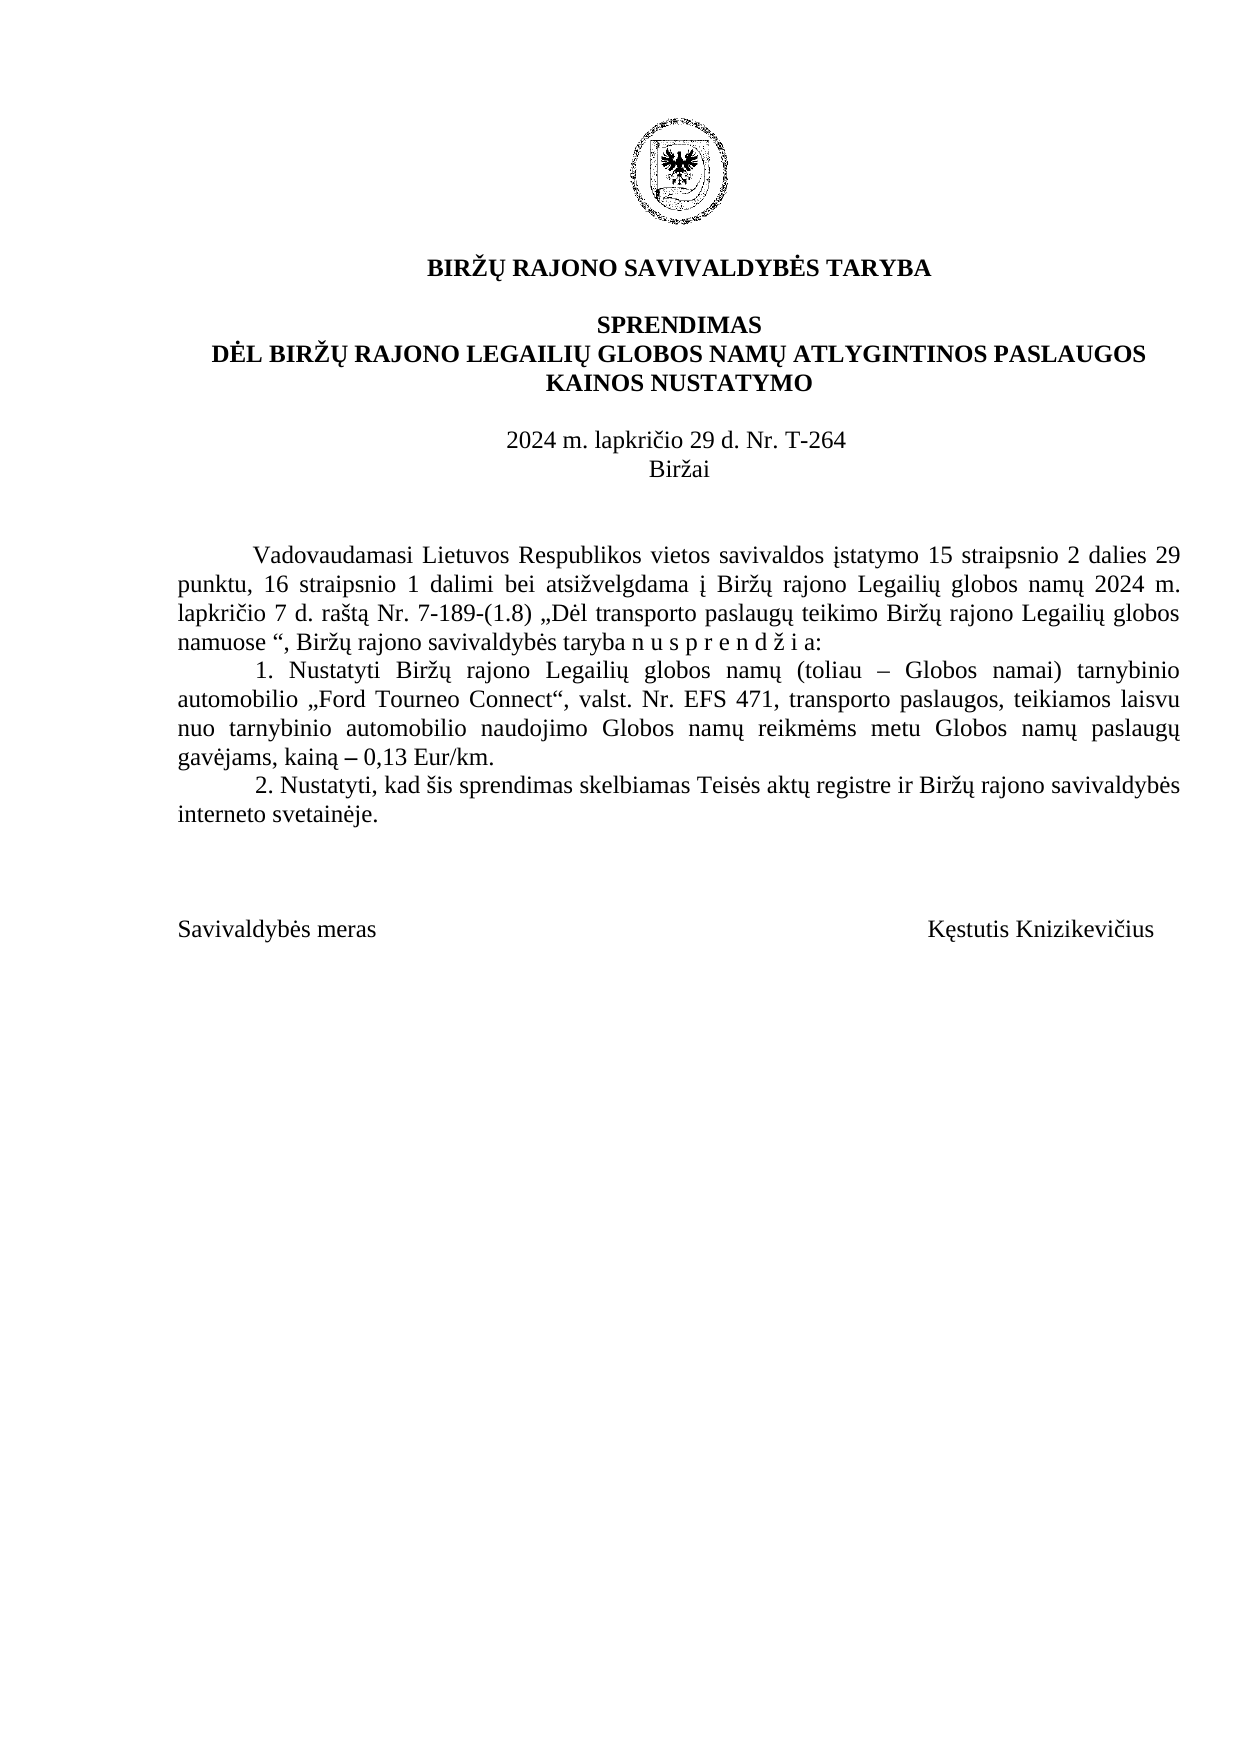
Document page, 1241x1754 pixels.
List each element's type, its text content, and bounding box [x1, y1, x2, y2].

subtitle BIRŽŲ RAJONO SAVIVALDYBĖS TARYBA [177, 253, 1181, 282]
subtitle SPRENDIMAS [177, 311, 1181, 339]
text 1. Nustatyti Biržų rajono Legailių globos namų (toliau – Globos namai) tarnybinio automobilio „Ford Tourneo Connect“, valst. Nr. EFS 471, transporto paslaugos, teikiamos laisvu nuo tarnybinio automobilio naudojimo Globos namų reikmėms metu Globos namų paslaugų gavėjams, kainą – 0,13 Eur/km. [177, 656, 1181, 771]
subtitle DĖL BIRŽŲ RAJONO LEGAILIŲ GLOBOS NAMŲ ATLYGINTINOS PASLAUGOS KAINOS NUSTATYMO [177, 339, 1181, 397]
text 2. Nustatyti, kad šis sprendimas skelbiamas Teisės aktų registre ir Biržų rajono savivaldybės interneto svetainėje. [177, 771, 1181, 828]
subtitle Biržai [177, 454, 1181, 483]
text Savivaldybės meras Kęstutis Knizikevičius [177, 914, 1181, 943]
subtitle 2024 m. lapkričio 29 d. Nr. T-264 [177, 426, 1181, 454]
text Vadovaudamasi Lietuvos Respublikos vietos savivaldos įstatymo 15 straipsnio 2 dalies 29 punktu, 16 straipsnio 1 dalimi bei atsižvelgdama į Biržų rajono Legailių globos namų 2024 m. lapkričio 7 d. raštą Nr. 7-189-(1.8) „Dėl transporto paslaugų teikimo Biržų rajono Legailių globos namuose “, Biržų rajono savivaldybės taryba n u s p r e n d ž i a: [177, 541, 1181, 656]
